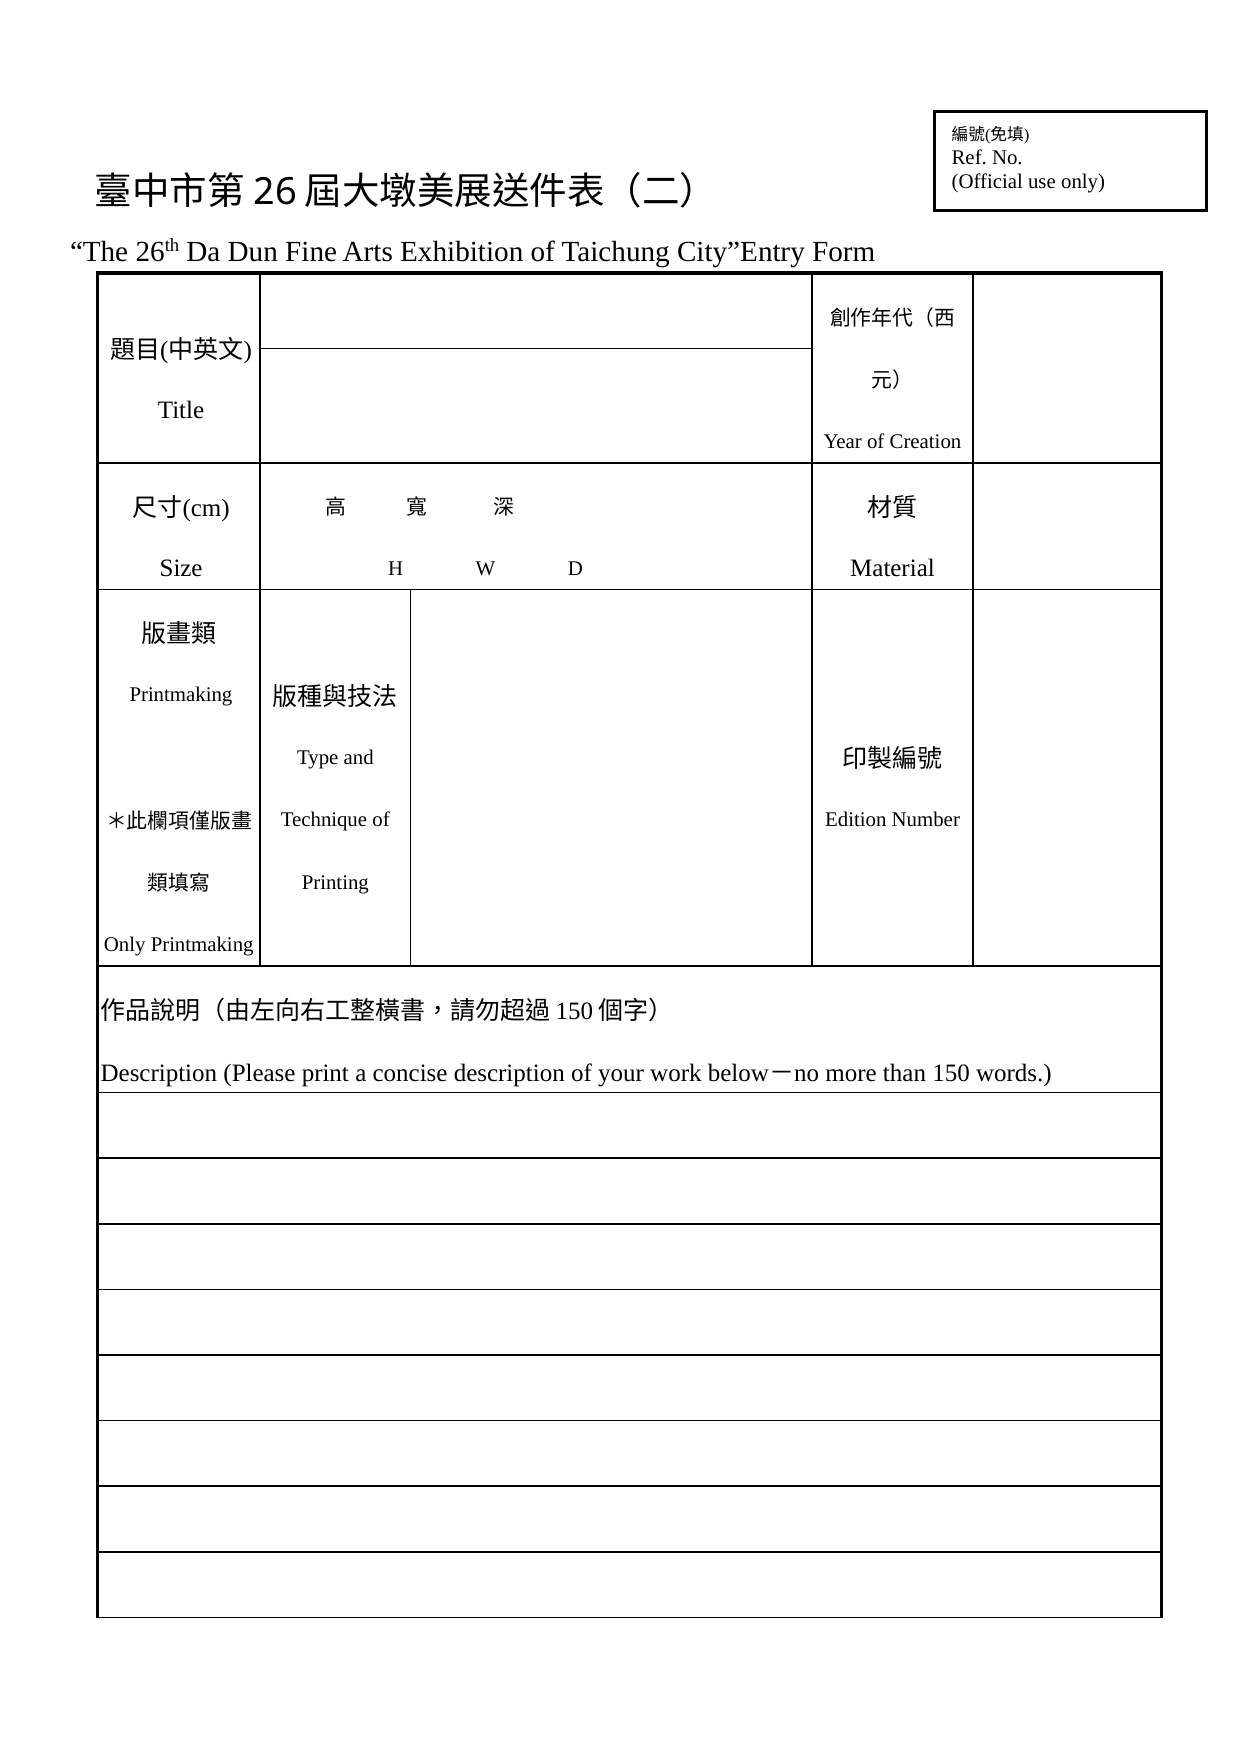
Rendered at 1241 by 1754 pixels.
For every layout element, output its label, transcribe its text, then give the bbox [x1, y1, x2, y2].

table_cell 作品說明（由左向右工整橫書，請勿超過150個字） Description (Please print a concise description of your work below－no more than 150 words.) [99, 967, 1160, 1092]
text 臺中市第26屆大墩美展送件表（二） [94, 146, 933, 209]
table_cell 材質 Material [813, 464, 972, 588]
table_cell [99, 1093, 1160, 1157]
table_cell [99, 1487, 1160, 1551]
table_cell 高 寬 深 H W D [261, 464, 811, 588]
table_cell [99, 1159, 1160, 1223]
table_cell [974, 590, 1160, 965]
table_cell [99, 1421, 1160, 1485]
text “The 26th Da Dun Fine Arts Exhibition of Taichung City”Entry Form [70, 209, 1175, 271]
table_cell [974, 464, 1160, 588]
text 編號(免填) [951, 121, 1190, 145]
table_cell [99, 1225, 1160, 1288]
table_cell 印製編號 Edition Number [813, 590, 972, 965]
text Ref. No. [951, 145, 1190, 169]
table_cell [99, 1356, 1160, 1420]
table_header 題目(中英文) Title [99, 275, 259, 462]
table_cell [411, 590, 811, 965]
table_header [261, 275, 811, 348]
table_header [974, 275, 1160, 462]
table_cell 尺寸(cm) Size [99, 464, 259, 588]
text (Official use only) [951, 169, 1190, 193]
table_cell 版畫類 Printmaking ＊此欄項僅版畫類填寫 Only Printmaking [99, 590, 259, 965]
table_cell 版種與技法 Type and Technique of Printing [261, 590, 410, 965]
table_cell [99, 1553, 1160, 1617]
table_header 創作年代（西元） Year of Creation [813, 275, 972, 462]
table_cell [261, 349, 811, 462]
table_cell [99, 1290, 1160, 1354]
